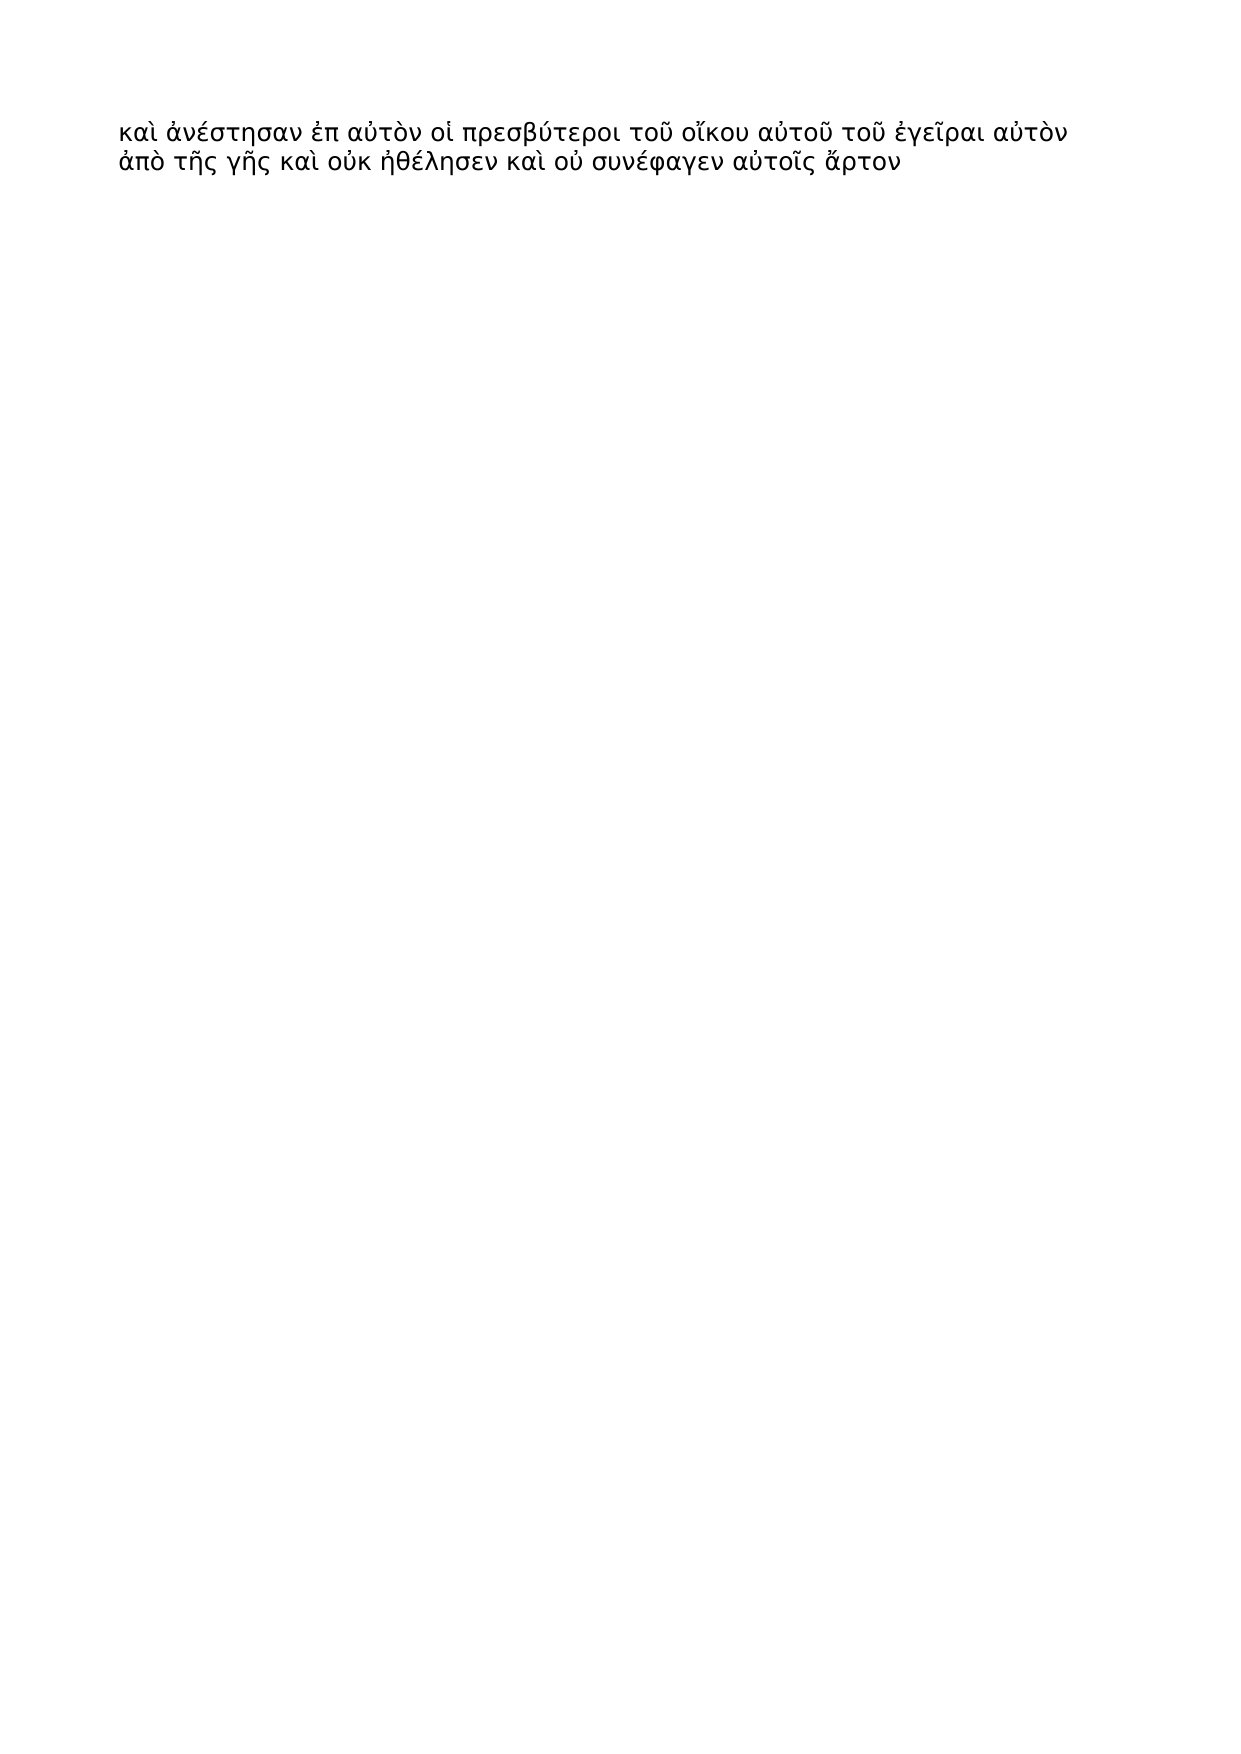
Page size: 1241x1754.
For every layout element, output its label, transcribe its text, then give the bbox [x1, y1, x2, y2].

text καὶ ἀνέστησαν ἐπ αὐτὸν οἱ πρεσβύτεροι τοῦ οἴκου αὐτοῦ τοῦ ἐγεῖραι αὐτὸν ἀπὸ τῆς γῆς καὶ οὐκ ἠθέλησεν καὶ οὐ συνέφαγεν αὐτοῖς ἄρτον [118, 118, 1122, 176]
